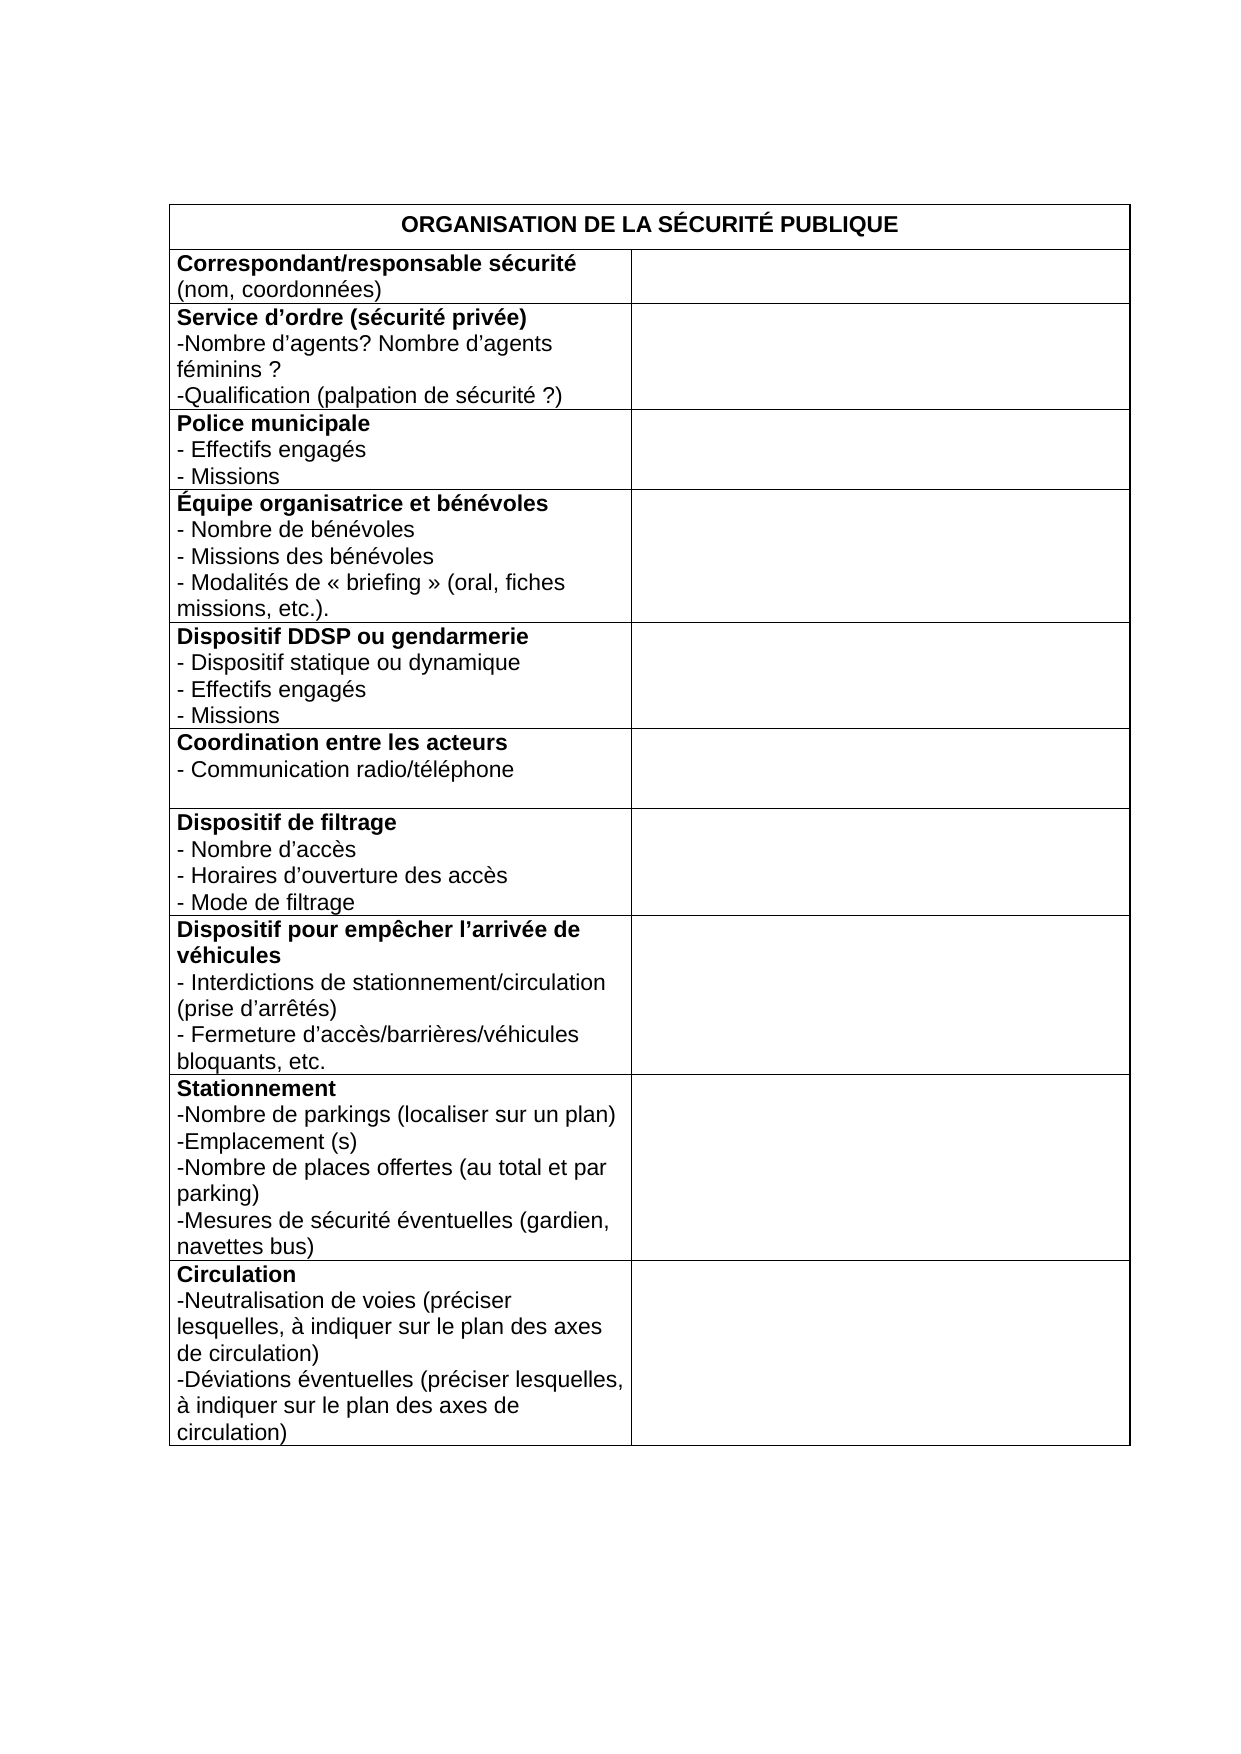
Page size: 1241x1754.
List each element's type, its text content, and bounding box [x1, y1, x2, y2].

table_cell Service d’ordre (sécurité privée) -Nombre d’agents? Nombre d’agents féminins ? -Qualification (palpation de sécurité ?) [170, 304, 631, 409]
table_cell [632, 916, 1129, 1074]
table_cell Police municipale - Effectifs engagés - Missions [170, 410, 631, 489]
table_cell Circulation -Neutralisation de voies (préciser lesquelles, à indiquer sur le plan des axes de circulation) -Déviations éventuelles (préciser lesquelles, à indiquer sur le plan des axes de circulation) [170, 1261, 631, 1445]
table_cell Dispositif pour empêcher l’arrivée de véhicules - Interdictions de stationnement/circulation (prise d’arrêtés) - Fermeture d’accès/barrières/véhicules bloquants, etc. [170, 916, 631, 1074]
table_cell Équipe organisatrice et bénévoles - Nombre de bénévoles - Missions des bénévoles - Modalités de « briefing » (oral, fiches missions, etc.). [170, 490, 631, 622]
table_cell Correspondant/responsable sécurité (nom, coordonnées) [170, 250, 631, 302]
table_cell [632, 1261, 1129, 1445]
table_cell Coordination entre les acteurs - Communication radio/téléphone [170, 729, 631, 808]
table_cell [632, 490, 1129, 622]
table_cell [632, 250, 1129, 302]
table_cell [632, 1075, 1129, 1259]
table_cell Dispositif DDSP ou gendarmerie - Dispositif statique ou dynamique - Effectifs engagés - Missions [170, 623, 631, 728]
table_header ORGANISATION DE LA SÉCURITÉ PUBLIQUE [170, 205, 1129, 249]
table_cell [632, 623, 1129, 728]
table_cell Dispositif de filtrage - Nombre d’accès - Horaires d’ouverture des accès - Mode de filtrage [170, 809, 631, 915]
table_cell Stationnement -Nombre de parkings (localiser sur un plan) -Emplacement (s) -Nombre de places offertes (au total et par parking) -Mesures de sécurité éventuelles (gardien, navettes bus) [170, 1075, 631, 1259]
table_cell [632, 304, 1129, 409]
table_cell [632, 809, 1129, 915]
table_cell [632, 729, 1129, 808]
table_cell [632, 410, 1129, 489]
